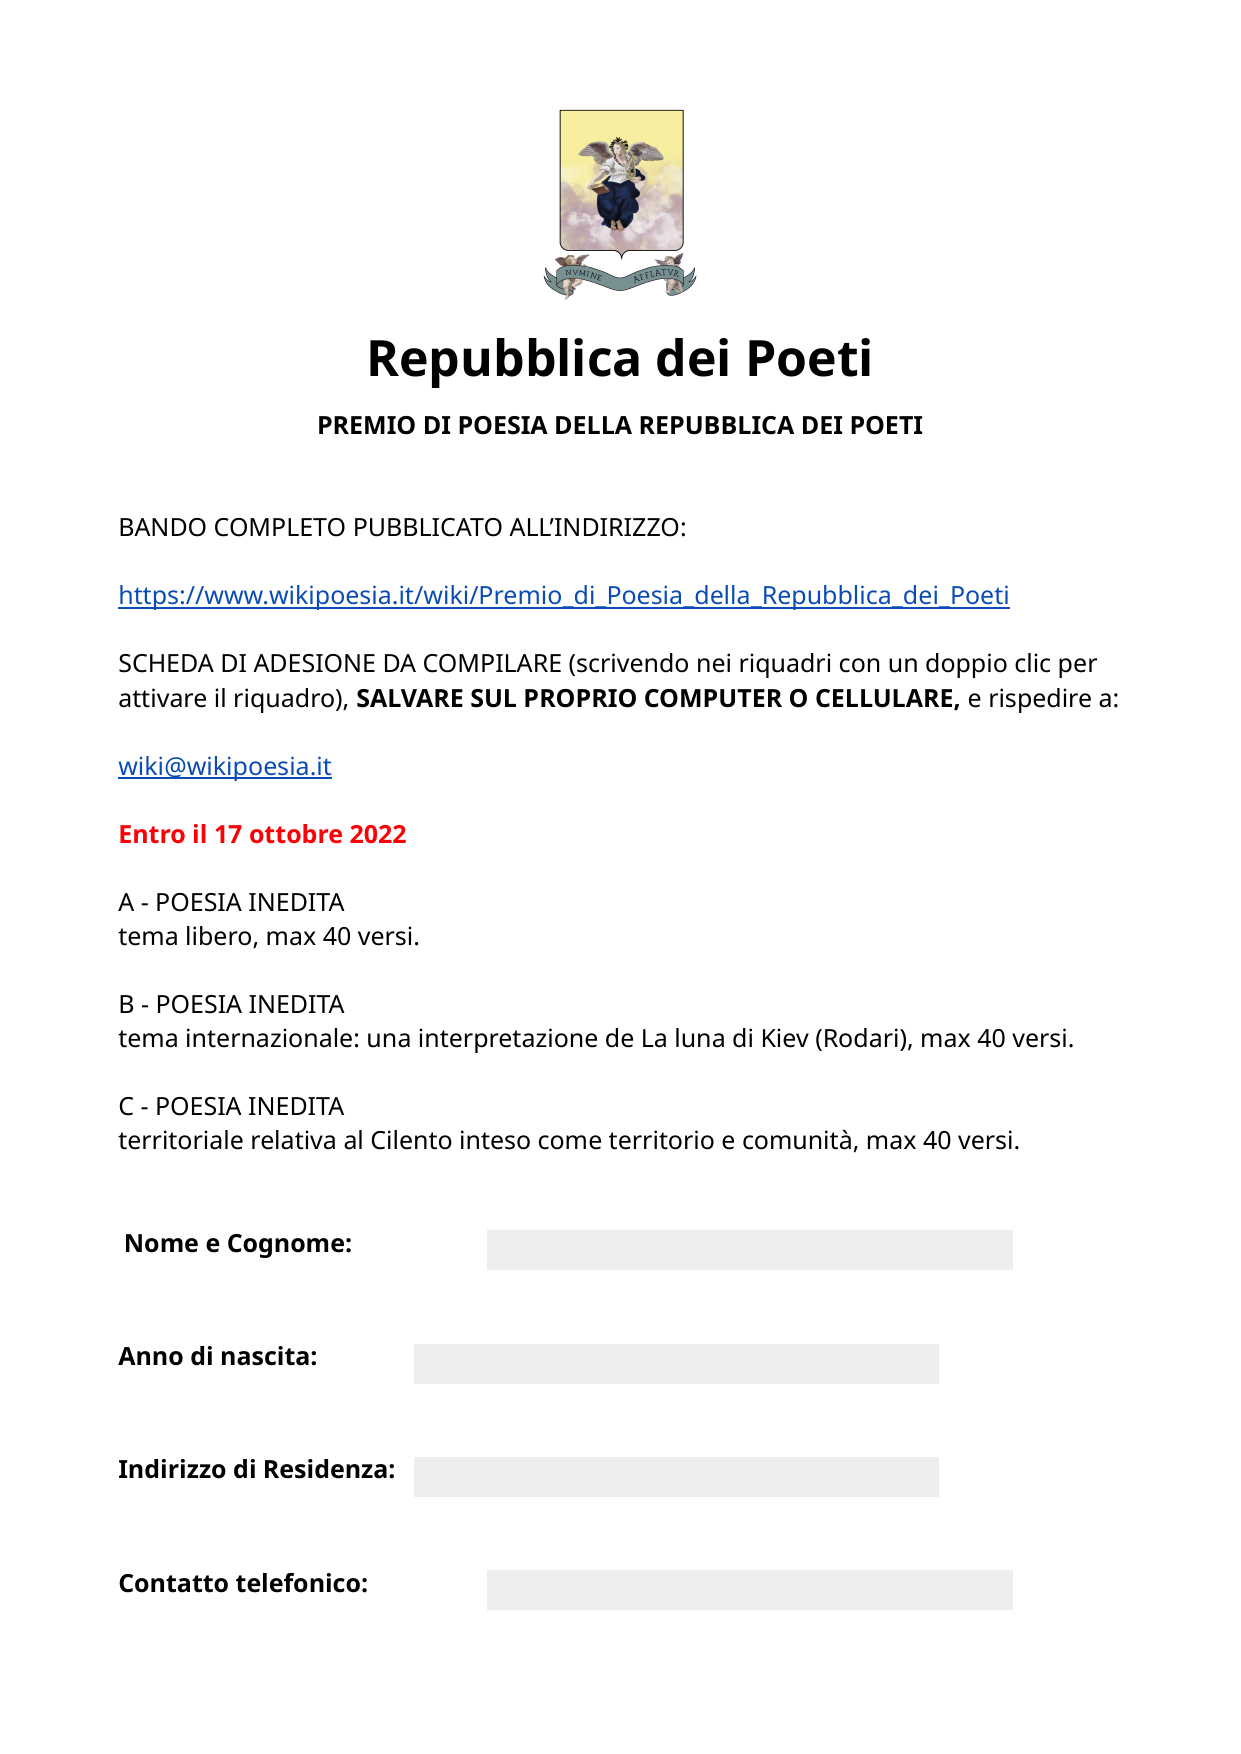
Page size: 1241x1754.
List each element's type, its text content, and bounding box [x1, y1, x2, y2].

text PREMIO DI POESIA DELLA REPUBBLICA DEI POETI [118, 408, 1122, 442]
text BANDO COMPLETO PUBBLICATO ALL’INDIRIZZO: [118, 510, 1122, 544]
text C - POESIA INEDITA [118, 1089, 1122, 1123]
text territoriale relativa al Cilento inteso come territorio e comunità, max 40 versi. [118, 1123, 1122, 1157]
text SCHEDA DI ADESIONE DA COMPILARE (scrivendo nei riquadri con un doppio clic per attivare il riquadro), SALVARE SUL PROPRIO COMPUTER O CELLULARE, e rispedire a: [118, 646, 1122, 714]
text tema libero, max 40 versi. [118, 919, 1122, 953]
text Indirizzo di Residenza: [118, 1452, 1122, 1497]
text https://www.wikipoesia.it/wiki/Premio_di_Poesia_della_Repubblica_dei_Poeti [118, 578, 1122, 612]
text tema internazionale: una interpretazione de La luna di Kiev (Rodari), max 40 versi. [118, 1021, 1122, 1055]
text wiki@wikipoesia.it [118, 748, 1122, 782]
text A - POESIA INEDITA [118, 884, 1122, 919]
text Contatto telefonico: [118, 1565, 1122, 1610]
text Entro il 17 ottobre 2022 [118, 816, 1122, 851]
text Anno di nascita: [118, 1338, 1122, 1384]
picture [497, 62, 743, 307]
text Nome e Cognome: [118, 1225, 1122, 1270]
text B - POESIA INEDITA [118, 987, 1122, 1021]
text Repubblica dei Poeti [118, 322, 1122, 391]
